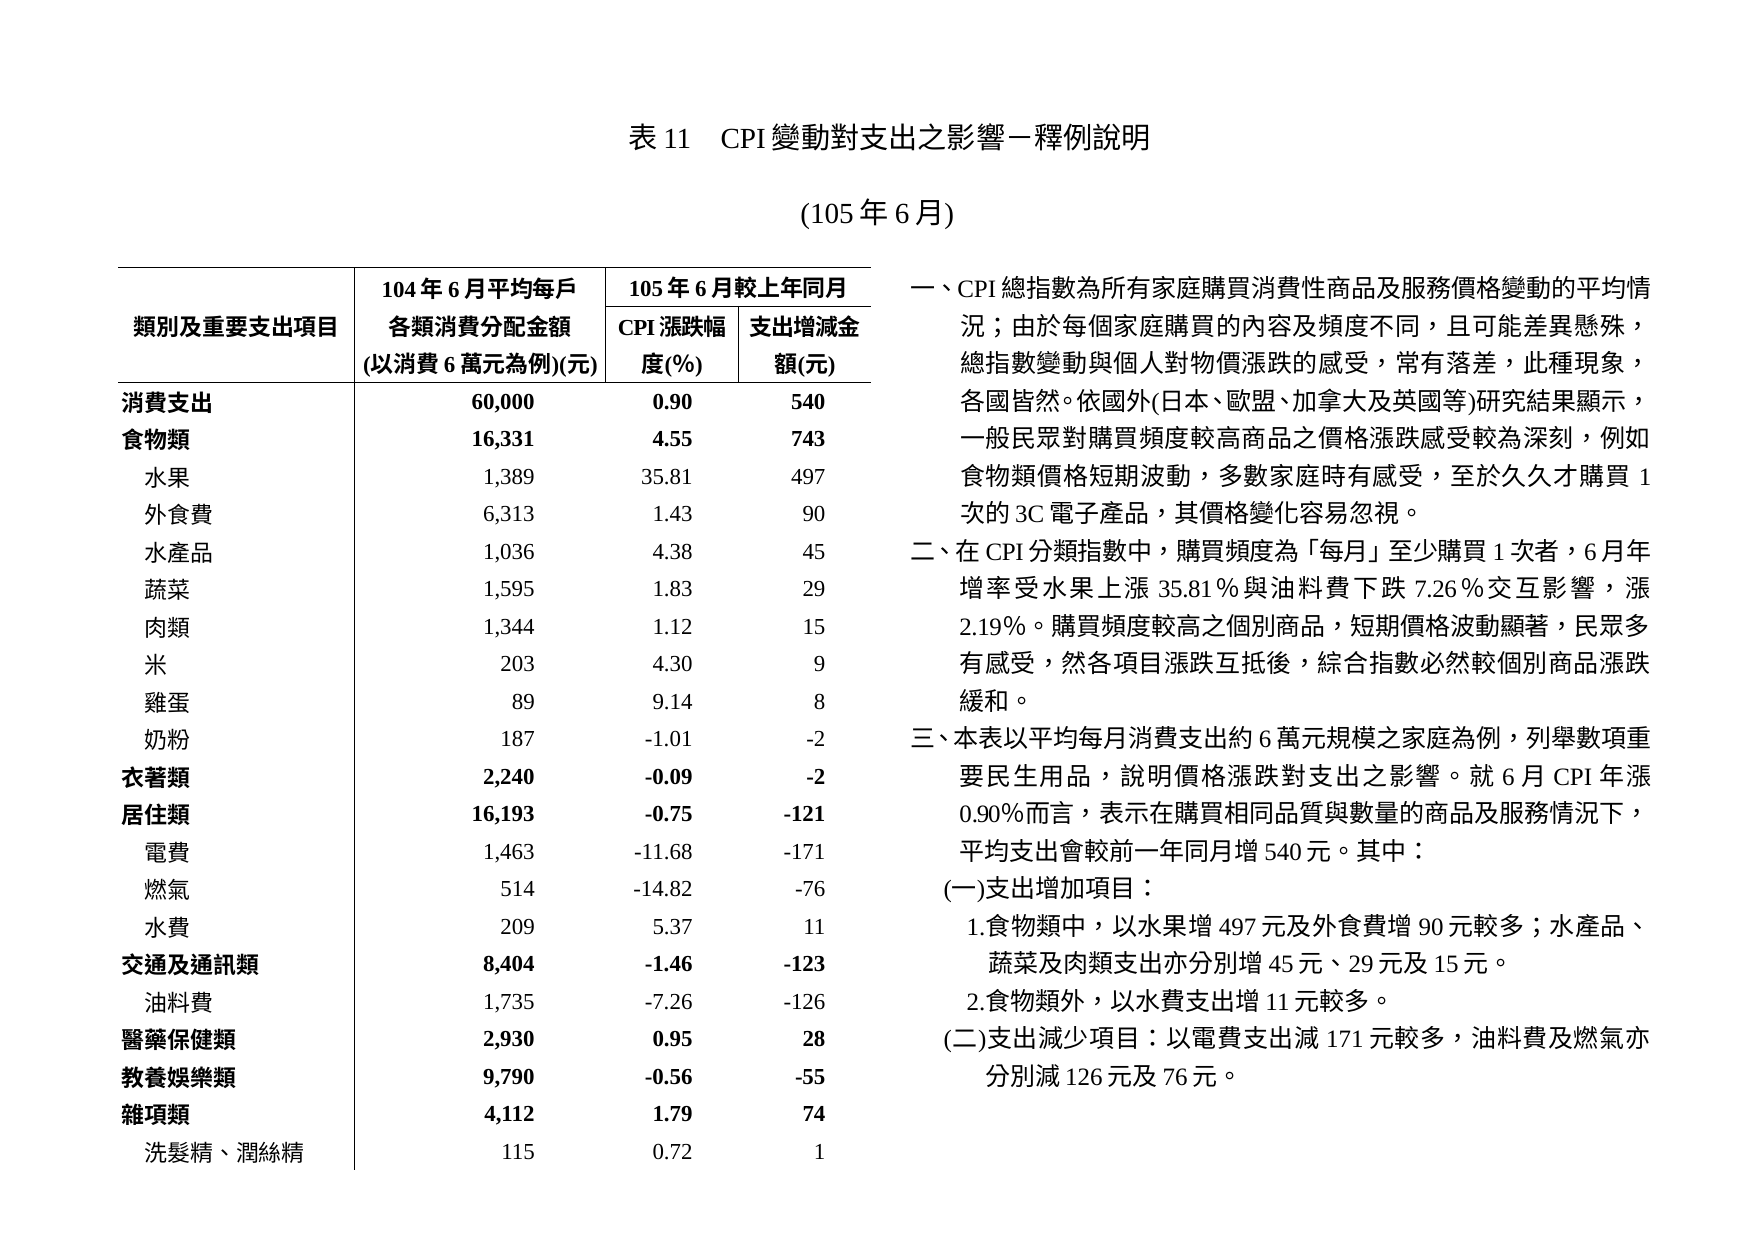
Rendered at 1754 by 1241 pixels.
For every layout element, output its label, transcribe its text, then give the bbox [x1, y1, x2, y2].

table_cell 35.81 [606, 458, 738, 495]
table_cell 1,735 [355, 983, 606, 1020]
table_cell 2,930 [355, 1020, 606, 1058]
table_cell 16,331 [355, 420, 606, 458]
table_cell 89 [355, 683, 606, 720]
table_cell 209 [355, 908, 606, 945]
table_cell 1.79 [606, 1095, 738, 1133]
table_cell 水費 [118, 908, 354, 945]
table_cell 支出增減金額(元) [739, 307, 871, 382]
table_cell 15 [738, 608, 871, 645]
table_cell 743 [738, 420, 871, 458]
table_cell 醫藥保健類 [118, 1020, 354, 1058]
table_cell 教養娛樂類 [118, 1058, 354, 1095]
table_cell [871, 908, 901, 945]
table_cell CPI漲跌幅度(％) [606, 307, 738, 382]
table_cell -123 [738, 945, 871, 983]
table_cell 4.38 [606, 533, 738, 570]
table_cell -14.82 [606, 870, 738, 908]
table_cell -121 [738, 795, 871, 833]
table_cell -1.46 [606, 945, 738, 983]
table_cell 1,344 [355, 608, 606, 645]
table_cell 肉類 [118, 608, 354, 645]
table_cell [871, 833, 901, 870]
table_cell 燃氣 [118, 870, 354, 908]
table_cell 8,404 [355, 945, 606, 983]
table_cell 29 [738, 570, 871, 608]
table_cell [871, 458, 901, 495]
table_cell 4.55 [606, 420, 738, 458]
table_cell 1,389 [355, 458, 606, 495]
table_cell 1,595 [355, 570, 606, 608]
table_cell 60,000 [355, 383, 606, 420]
table_cell 1.83 [606, 570, 738, 608]
text 表11 CPI變動對支出之影響－釋例說明 [114, 98, 1665, 173]
table_header [871, 267, 901, 306]
table_header 104年6月平均每戶 各類消費分配金額 (以消費6萬元為例)(元) [355, 268, 605, 382]
table_cell 115 [355, 1133, 606, 1170]
table_cell 電費 [118, 833, 354, 870]
table_cell 16,193 [355, 795, 606, 833]
table_cell 水果 [118, 458, 354, 495]
table_cell [871, 1020, 901, 1058]
table_cell 9,790 [355, 1058, 606, 1095]
table_cell 1.43 [606, 495, 738, 533]
table_cell [871, 795, 901, 833]
table_cell [871, 983, 901, 1020]
table_cell [871, 870, 901, 908]
table_cell 食物類 [118, 420, 354, 458]
table_cell -76 [738, 870, 871, 908]
table_cell 1,463 [355, 833, 606, 870]
table_cell [871, 683, 901, 720]
table_cell 消費支出 [118, 383, 354, 420]
table_cell -0.75 [606, 795, 738, 833]
table_cell 11 [738, 908, 871, 945]
table_cell -2 [738, 720, 871, 758]
table_cell -2 [738, 758, 871, 795]
table_cell [871, 1133, 901, 1170]
table_cell 187 [355, 720, 606, 758]
table_cell 蔬菜 [118, 570, 354, 608]
table_cell [871, 608, 901, 645]
table_cell 90 [738, 495, 871, 533]
table_cell -0.56 [606, 1058, 738, 1095]
table_cell 0.95 [606, 1020, 738, 1058]
table_cell 514 [355, 870, 606, 908]
table_cell -171 [738, 833, 871, 870]
table_cell 0.90 [606, 383, 738, 420]
table_cell 米 [118, 645, 354, 683]
table_cell [871, 533, 901, 570]
table_cell 水產品 [118, 533, 354, 570]
table_cell 45 [738, 533, 871, 570]
table_cell 1.12 [606, 608, 738, 645]
table_cell 8 [738, 683, 871, 720]
table_header 類別及重要支出項目 [118, 268, 354, 382]
table_cell [871, 306, 901, 382]
table_cell 9.14 [606, 683, 738, 720]
table_cell 74 [738, 1095, 871, 1133]
table_header 105年6月較上年同月 [606, 268, 871, 306]
table_cell 5.37 [606, 908, 738, 945]
table_cell -126 [738, 983, 871, 1020]
table_cell 洗髮精、潤絲精 [118, 1133, 354, 1170]
table_cell -55 [738, 1058, 871, 1095]
table_cell 居住類 [118, 795, 354, 833]
table_cell 1,036 [355, 533, 606, 570]
table_cell 奶粉 [118, 720, 354, 758]
table_cell 2,240 [355, 758, 606, 795]
table_cell [871, 758, 901, 795]
table_cell [871, 720, 901, 758]
table_cell 0.72 [606, 1133, 738, 1170]
table_cell 28 [738, 1020, 871, 1058]
table_cell 203 [355, 645, 606, 683]
table_cell [871, 1058, 901, 1095]
table_cell 9 [738, 645, 871, 683]
table_cell 雞蛋 [118, 683, 354, 720]
table_cell 雜項類 [118, 1095, 354, 1133]
table_cell [871, 495, 901, 533]
table_cell 6,313 [355, 495, 606, 533]
table_cell 油料費 [118, 983, 354, 1020]
table_cell 交通及通訊類 [118, 945, 354, 983]
table_cell [871, 945, 901, 983]
table_cell 497 [738, 458, 871, 495]
table_cell [871, 570, 901, 608]
table_cell 外食費 [118, 495, 354, 533]
table_header 一、CPI總指數為所有家庭購買消費性商品及服務價格變動的平均情況；由於每個家庭購買的內容及頻度不同，且可能差異懸殊，總指數變動與個人對物價漲跌的感受，常有落差，此種現象，各國皆然。依國外(日本、歐盟、加拿大及英國等)研究結果顯示，一般民眾對購買頻度較高商品之價格漲跌感受較為深刻，例如食物類價格短期波動，多數家庭時有感受，至於久久才購買1次的3C電子產品，其價格變化容易忽視。 二、在CPI分類指數中，購買頻度為「每月」至少購買1次者，6月年增率受水果上漲35.81％與油料費下跌7.26％交互影響，漲2.19％。購買頻度較高之個別商品，短期價格波動顯著，民眾多有感受，然各項目漲跌互抵後，綜合指數必然較個別商品漲跌緩和。 三、本表以平均每月消費支出約6萬元規模之家庭為例，列舉數項重要民生用品，說明價格漲跌對支出之影響。就6月CPI年漲0.90％而言，表示在購買相同品質與數量的商品及服務情況下，平均支出會較前一年同月增540元。其中： (一)支出增加項目： 1.食物類中，以水果增497元及外食費增90元較多；水產品、蔬菜及肉類支出亦分別增45元、29元及15元。 2.食物類外，以水費支出增11元較多。 (二)支出減少項目：以電費支出減171元較多，油料費及燃氣亦分別減126元及76元。 [901, 267, 1654, 1170]
table_cell -0.09 [606, 758, 738, 795]
table_cell -7.26 [606, 983, 738, 1020]
table_cell 4,112 [355, 1095, 606, 1133]
table_cell [871, 420, 901, 458]
table_cell [871, 382, 901, 420]
table_cell -1.01 [606, 720, 738, 758]
table_cell 1 [738, 1133, 871, 1170]
table_cell 衣著類 [118, 758, 354, 795]
table_cell [871, 1095, 901, 1133]
table_cell [871, 645, 901, 683]
table_cell -11.68 [606, 833, 738, 870]
table_cell 540 [738, 383, 871, 420]
table_cell 4.30 [606, 645, 738, 683]
text (105年6月) [89, 173, 1665, 248]
